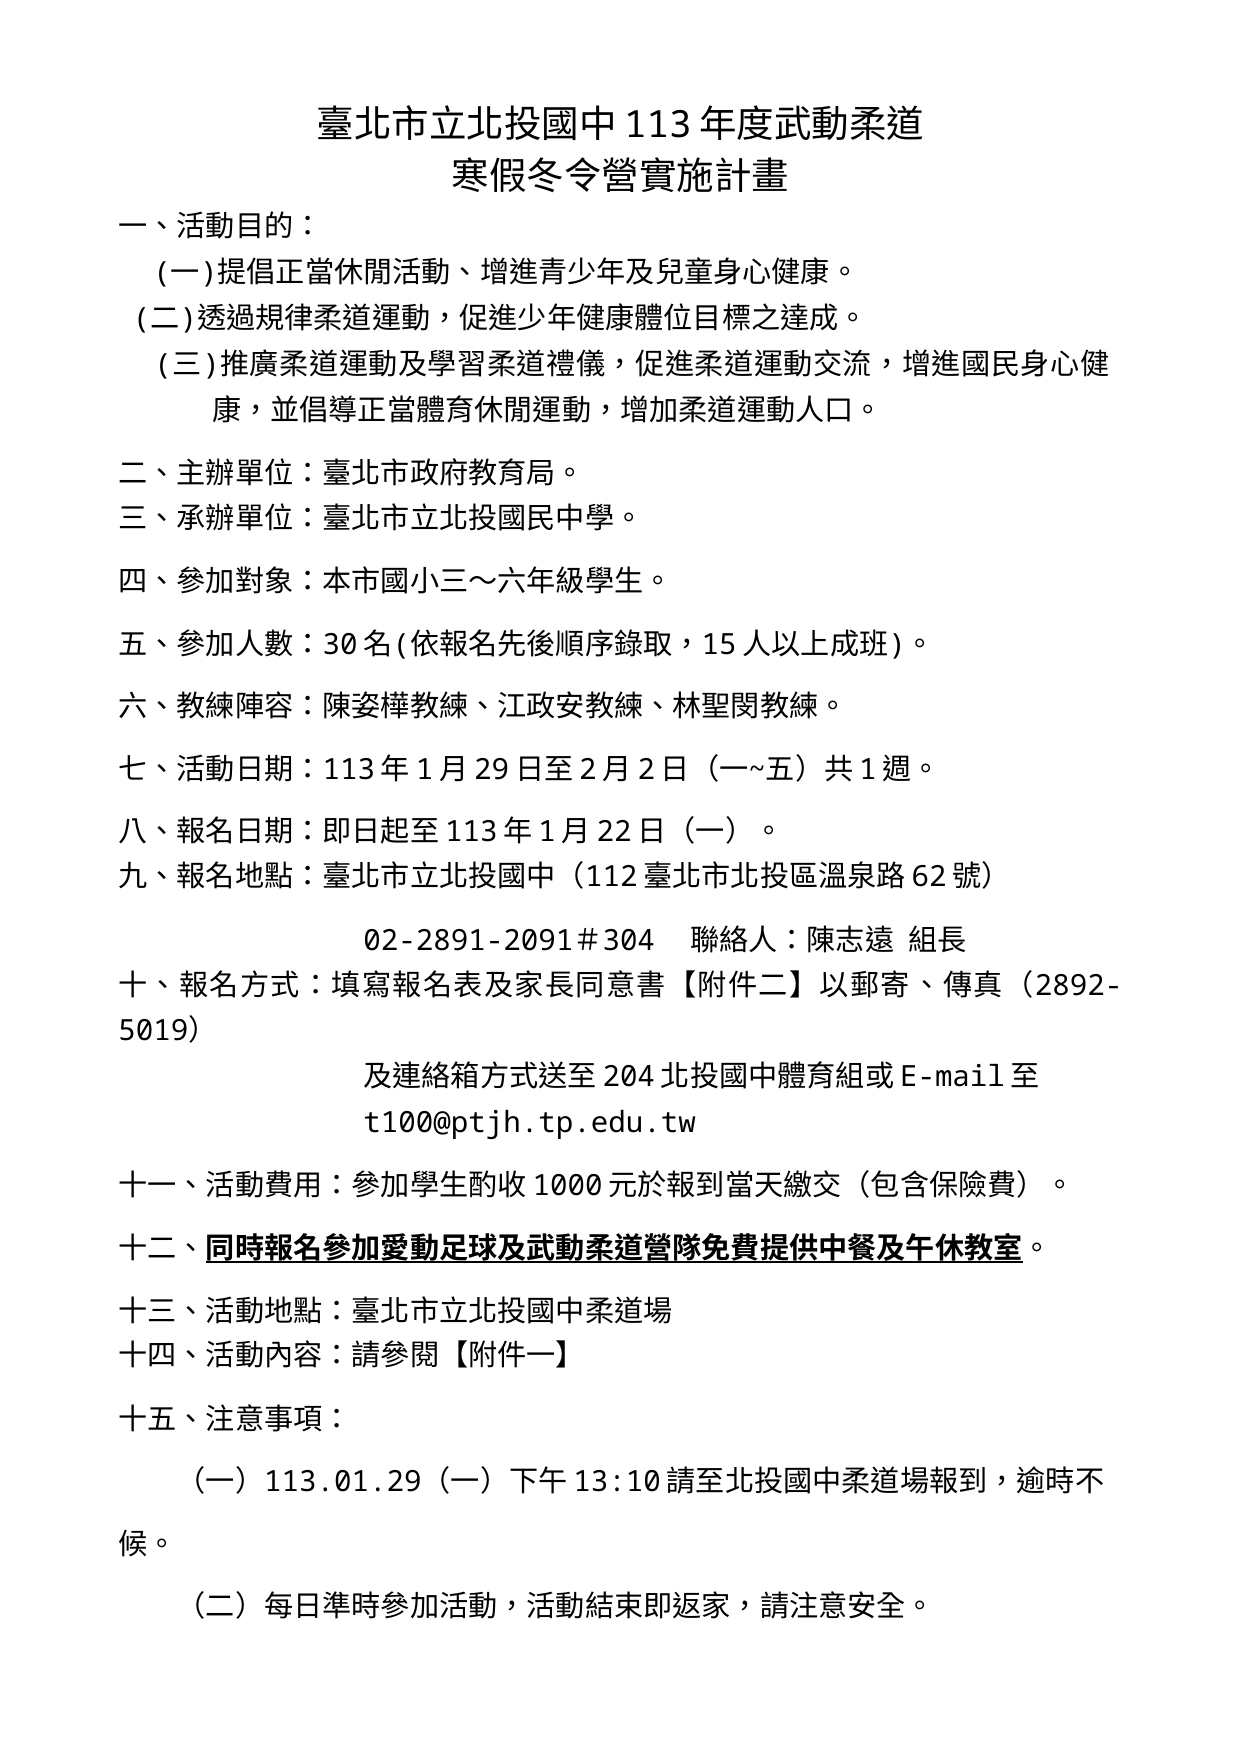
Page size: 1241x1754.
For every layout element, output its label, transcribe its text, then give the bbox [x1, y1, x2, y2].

text (二)透過規律柔道運動，促進少年健康體位目標之達成。 [118, 292, 1113, 337]
text 八、報名日期：即日起至113年1月22日（一）。 [118, 787, 1122, 850]
text 五、參加人數：30名(依報名先後順序錄取，15人以上成班)。 [118, 600, 1122, 662]
text 一、活動目的： [118, 200, 1122, 246]
text (一)提倡正當休閒活動、增進青少年及兒童身心健康。 [118, 246, 1122, 292]
text 十三、活動地點：臺北市立北投國中柔道場 [118, 1267, 1122, 1329]
text 十五、注意事項： [118, 1375, 1122, 1437]
text (三)推廣柔道運動及學習柔道禮儀，促進柔道運動交流，增進國民身心健康，並倡導正當體育休閒運動，增加柔道運動人口。 [118, 337, 1113, 429]
text t100@ptjh.tp.edu.tw [118, 1096, 1122, 1142]
text 九、報名地點：臺北市立北投國中（112臺北市北投區溫泉路62號） [118, 850, 1122, 896]
text 及連絡箱方式送至204北投國中體育組或E-mail至 [118, 1050, 1122, 1096]
text （二）每日準時參加活動，活動結束即返家，請注意安全。 [118, 1562, 1122, 1625]
text 十二、同時報名參加愛動足球及武動柔道營隊免費提供中餐及午休教室。 [118, 1204, 1122, 1267]
text 六、教練陣容：陳姿樺教練、江政安教練、林聖閔教練。 [118, 662, 1122, 725]
text 臺北市立北投國中113年度武動柔道 [118, 96, 1122, 148]
text （一）113.01.29（一）下午13:10請至北投國中柔道場報到，逾時不候。 [118, 1437, 1122, 1562]
text 七、活動日期：113年1月29日至2月2日（一~五）共1週。 [118, 725, 1122, 787]
text 十、報名方式：填寫報名表及家長同意書【附件二】以郵寄、傳真（2892-5019） [118, 958, 1122, 1050]
text 十四、活動內容：請參閱【附件一】 [118, 1329, 1122, 1375]
text 三、承辦單位：臺北市立北投國民中學。 [118, 492, 1113, 537]
text 四、參加對象：本市國小三～六年級學生。 [118, 537, 1122, 600]
text 二、主辦單位：臺北市政府教育局。 [118, 429, 1122, 492]
text 十一、活動費用：參加學生酌收1000元於報到當天繳交（包含保險費）。 [118, 1142, 1122, 1204]
text 寒假冬令營實施計畫 [118, 148, 1122, 200]
text 02-2891-2091＃304 聯絡人：陳志遠 組長 [118, 896, 1122, 958]
